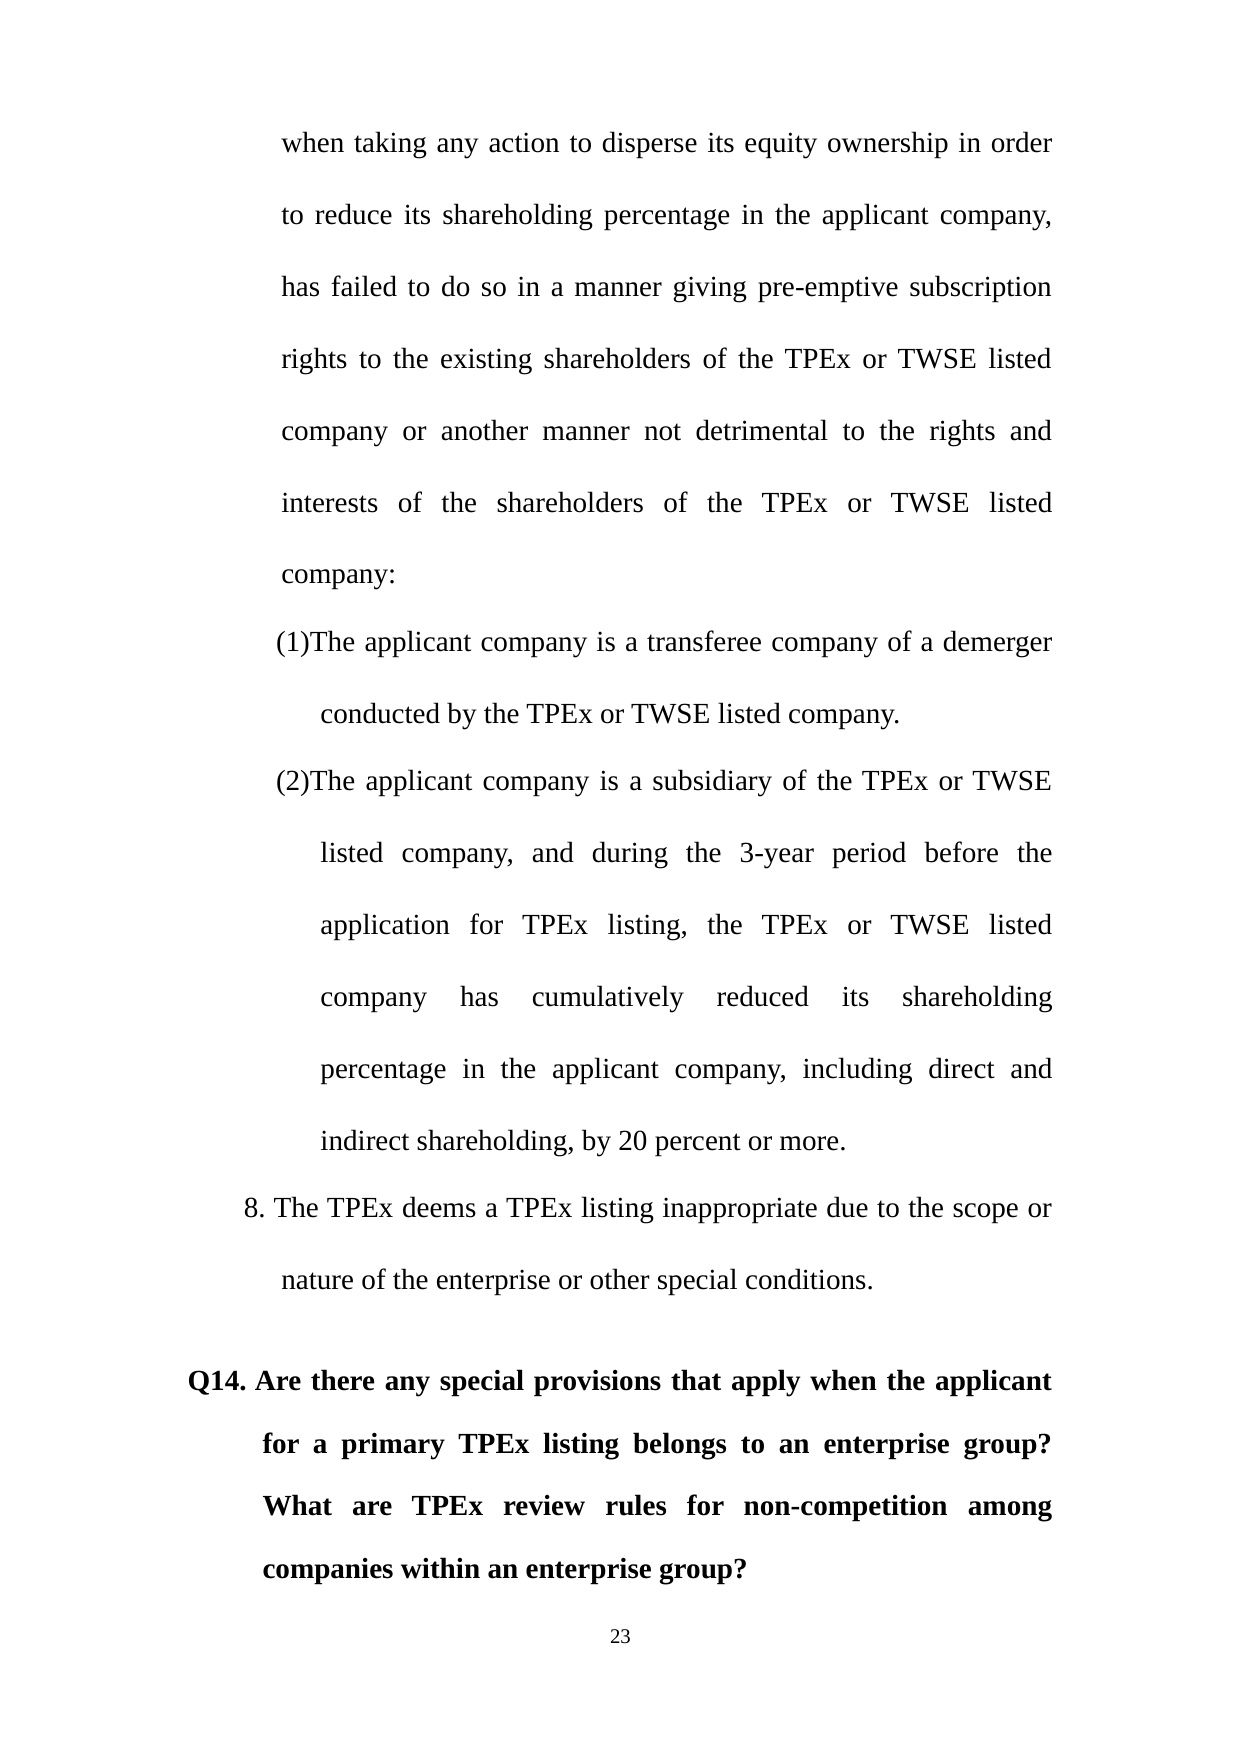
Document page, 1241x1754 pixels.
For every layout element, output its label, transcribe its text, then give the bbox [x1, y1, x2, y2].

text Q14. Are there any special provisions that apply when the applicant for a primary TPEx listing belongs to an enterprise group? What are TPEx review rules for non-competition among companies within an enterprise group? [187, 1338, 1053, 1588]
text 8. The TPEx deems a TPEx listing inappropriate due to the scope or nature of the enterprise or other special conditions. [243, 1165, 1053, 1300]
text when taking any action to disperse its equity ownership in order to reduce its shareholding percentage in the applicant company, has failed to do so in a manner giving pre-emptive subscription rights to the existing shareholders of the TPEx or TWSE listed company or another manner not detrimental to the rights and interests of the shareholders of the TPEx or TWSE listed company: [243, 100, 1053, 594]
text (1)The applicant company is a transferee company of a demerger conducted by the TPEx or TWSE listed company. [276, 599, 1053, 733]
text (2)The applicant company is a subsidiary of the TPEx or TWSE listed company, and during the 3-year period before the application for TPEx listing, the TPEx or TWSE listed company has cumulatively reduced its shareholding percentage in the applicant company, including direct and indirect shareholding, by 20 percent or more. [276, 738, 1053, 1160]
